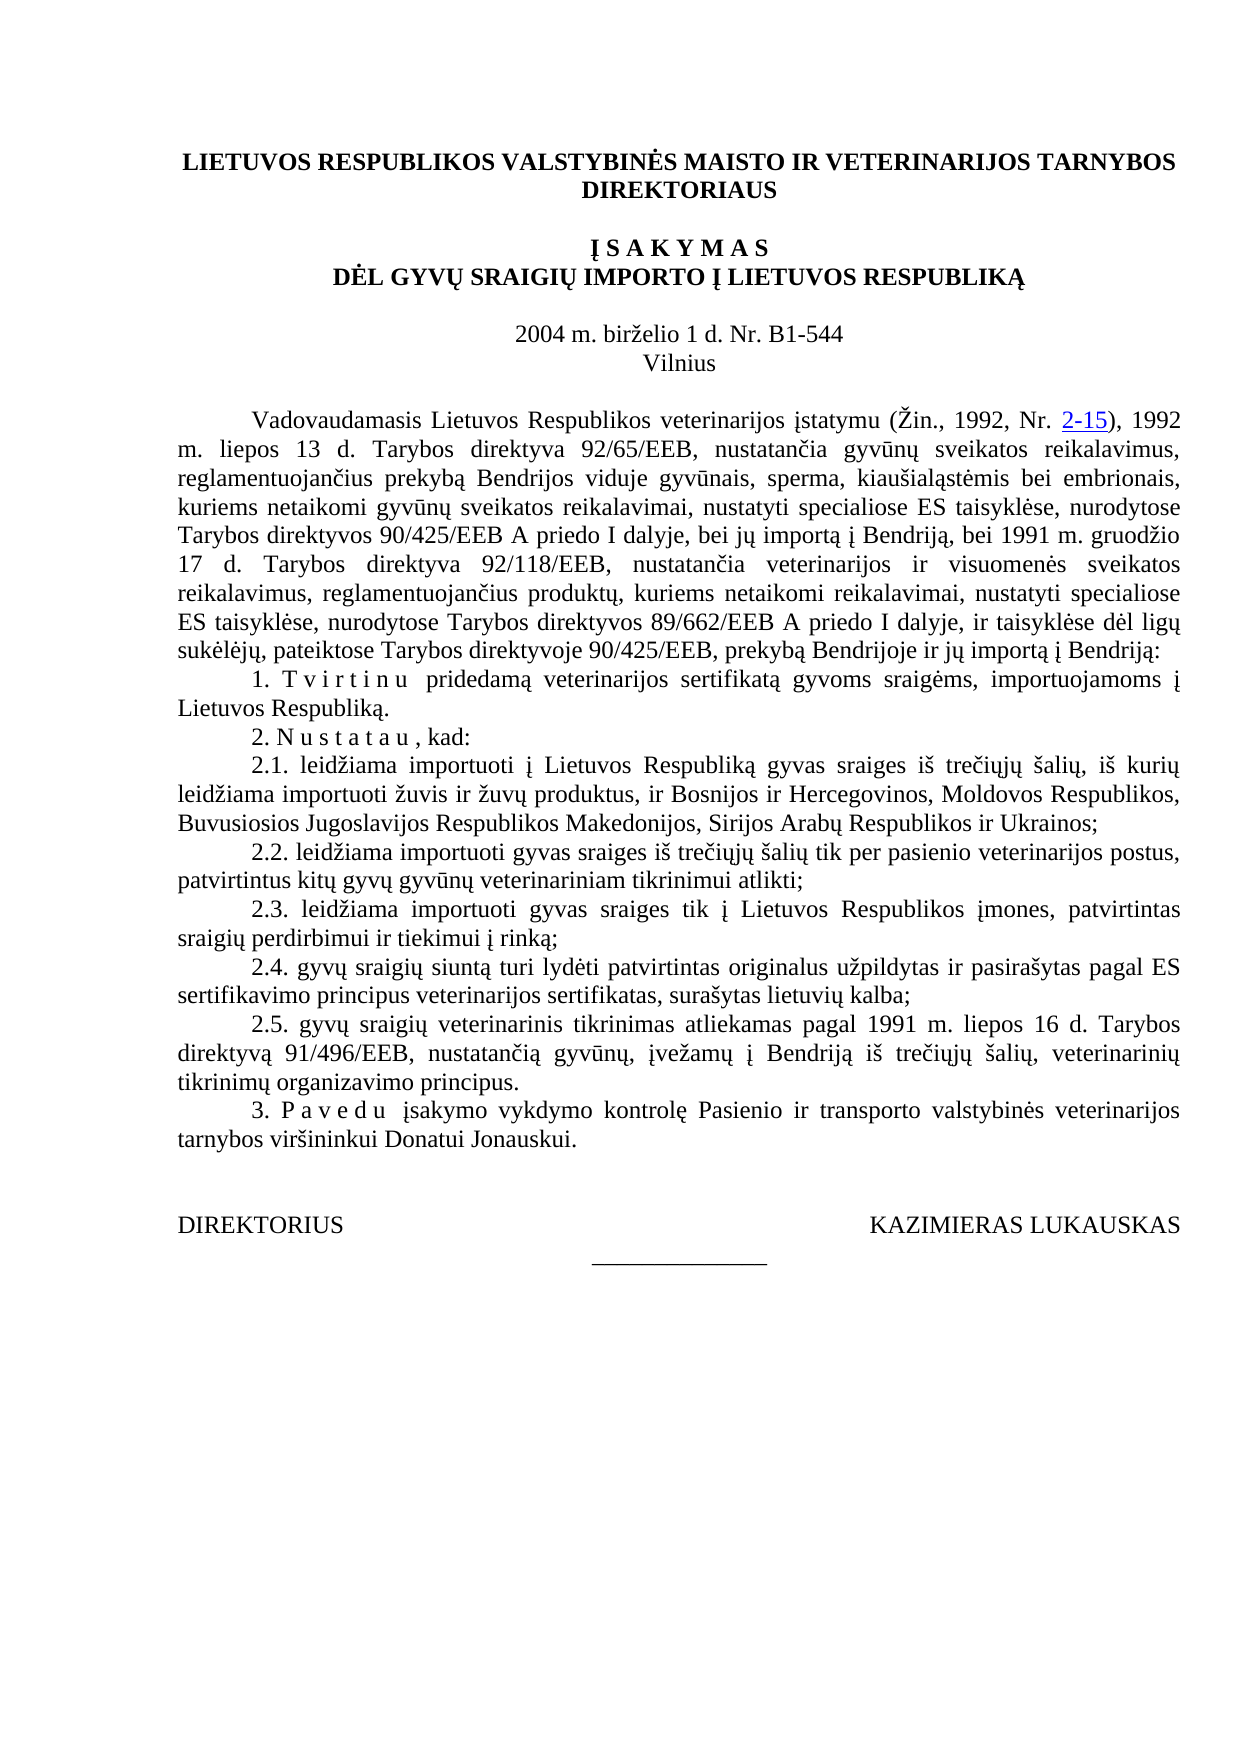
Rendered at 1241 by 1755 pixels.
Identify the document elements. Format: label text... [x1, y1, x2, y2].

text Į S A K Y M A S [177, 233, 1181, 262]
text Vilnius [177, 348, 1181, 377]
text DIREKTORIUS KAZIMIERAS LUKAUSKAS [177, 1211, 1181, 1239]
text 2.1. leidžiama importuoti į Lietuvos Respubliką gyvas sraiges iš trečiųjų šalių, iš kurių leidžiama importuoti žuvis ir žuvų produktus, ir Bosnijos ir Hercegovinos, Moldovos Respublikos, Buvusiosios Jugoslavijos Respublikos Makedonijos, Sirijos Arabų Respublikos ir Ukrainos; [177, 751, 1181, 837]
text 2.3. leidžiama importuoti gyvas sraiges tik į Lietuvos Respublikos įmones, patvirtintas sraigių perdirbimui ir tiekimui į rinką; [177, 894, 1181, 952]
text ______________ [177, 1239, 1181, 1268]
text 2.5. gyvų sraigių veterinarinis tikrinimas atliekamas pagal 1991 m. liepos 16 d. Tarybos direktyvą 91/496/EEB, nustatančią gyvūnų, įvežamų į Bendriją iš trečiųjų šalių, veterinarinių tikrinimų organizavimo principus. [177, 1009, 1181, 1096]
text Vadovaudamasis Lietuvos Respublikos veterinarijos įstatymu (Žin., 1992, Nr. 2-15), 1992 m. liepos 13 d. Tarybos direktyva 92/65/EEB, nustatančia gyvūnų sveikatos reikalavimus, reglamentuojančius prekybą Bendrijos viduje gyvūnais, sperma, kiaušialąstėmis bei embrionais, kuriems netaikomi gyvūnų sveikatos reikalavimai, nustatyti specialiose ES taisyklėse, nurodytose Tarybos direktyvos 90/425/EEB A priedo I dalyje, bei jų importą į Bendriją, bei 1991 m. gruodžio 17 d. Tarybos direktyva 92/118/EEB, nustatančia veterinarijos ir visuomenės sveikatos reikalavimus, reglamentuojančius produktų, kuriems netaikomi reikalavimai, nustatyti specialiose ES taisyklėse, nurodytose Tarybos direktyvos 89/662/EEB A priedo I dalyje, ir taisyklėse dėl ligų sukėlėjų, pateiktose Tarybos direktyvoje 90/425/EEB, prekybą Bendrijoje ir jų importą į Bendriją: [177, 406, 1181, 664]
text 2. Nustatau, kad: [177, 722, 1181, 751]
text DĖL GYVŲ SRAIGIŲ IMPORTO Į LIETUVOS RESPUBLIKĄ [177, 262, 1181, 291]
text 1. Tvirtinu pridedamą veterinarijos sertifikatą gyvoms sraigėms, importuojamoms į Lietuvos Respubliką. [177, 664, 1181, 722]
text LIETUVOS RESPUBLIKOS VALSTYBINĖS MAISTO IR VETERINARIJOS TARNYBOS DIREKTORIAUS [177, 147, 1181, 204]
text 2.4. gyvų sraigių siuntą turi lydėti patvirtintas originalus užpildytas ir pasirašytas pagal ES sertifikavimo principus veterinarijos sertifikatas, surašytas lietuvių kalba; [177, 952, 1181, 1009]
text 2.2. leidžiama importuoti gyvas sraiges iš trečiųjų šalių tik per pasienio veterinarijos postus, patvirtintus kitų gyvų gyvūnų veterinariniam tikrinimui atlikti; [177, 837, 1181, 894]
text 2004 m. birželio 1 d. Nr. B1-544 [177, 319, 1181, 348]
text 3. Pavedu įsakymo vykdymo kontrolę Pasienio ir transporto valstybinės veterinarijos tarnybos viršininkui Donatui Jonauskui. [177, 1096, 1181, 1153]
